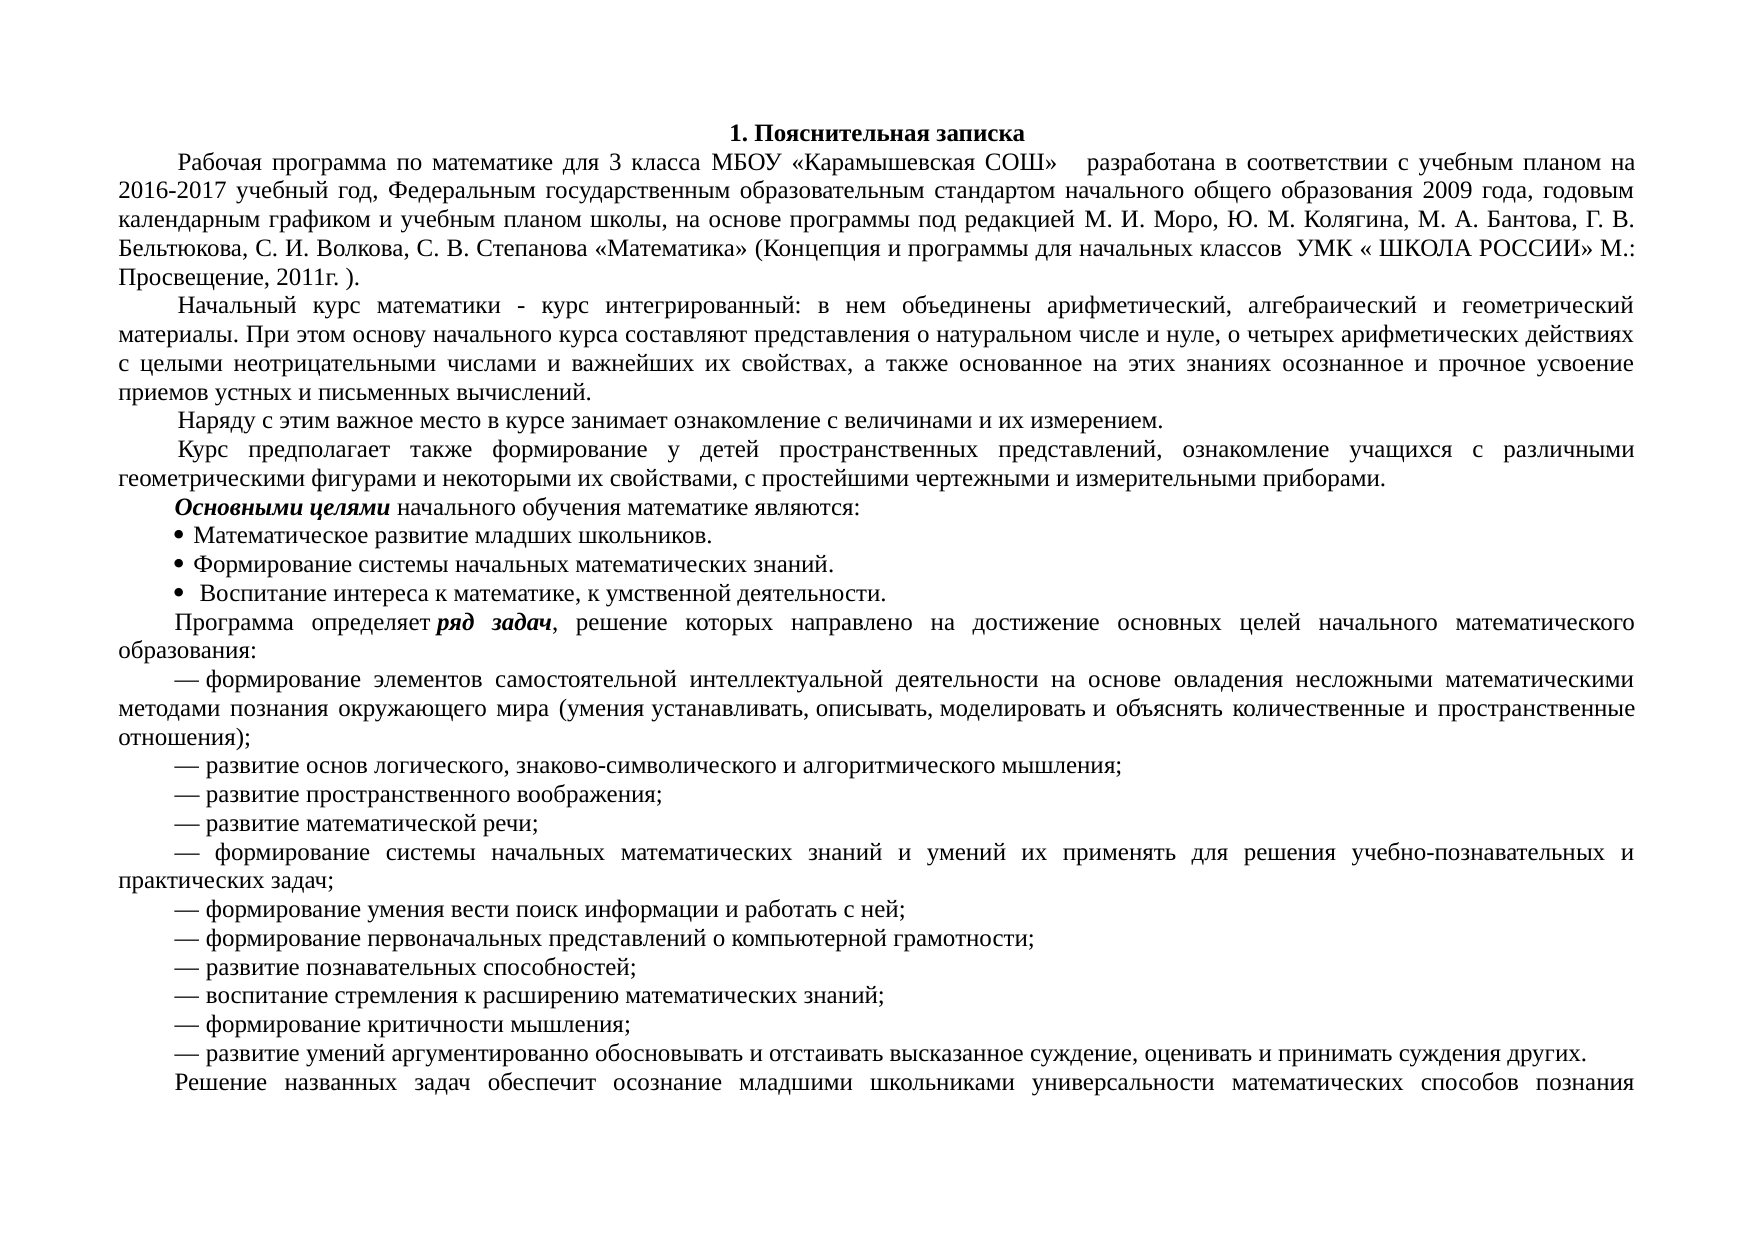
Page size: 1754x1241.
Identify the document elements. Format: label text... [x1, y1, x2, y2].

text 1. Пояснительная записка [118, 118, 1636, 147]
text Начальный курс математики - курс интегрированный: в нем объединены арифметический, алгебраический и геометрический материалы. При этом основу начального курса составляют представления о натуральном числе и нуле, о четырех арифметических действиях с целыми неотрицательными числами и важнейших их свойствах, а также основанное на этих знаниях осознанное и прочное усвоение приемов устных и письменных вычислений. [118, 291, 1636, 406]
text — развитие основ логического, знаково-символического и алгоритмического мышления; [118, 751, 1636, 779]
text — развитие умений аргументированно обосновывать и отстаивать высказанное суждение, оценивать и принимать суждения других. [118, 1038, 1636, 1067]
text Рабочая программа по математике для 3 класса МБОУ «Карамышевская СОШ» разработана в соответствии с учебным планом на 2016-2017 учебный год, Федеральным государственным образовательным стандартом начального общего образования 2009 года, годовым календарным графиком и учебным планом школы, на основе программы под редакцией М. И. Моро, Ю. М. Колягина, М. А. Бантова, Г. В. Бельтюкова, С. И. Волкова, С. В. Степанова «Математика» (Концепция и программы для начальных классов УМК « ШКОЛА РОССИИ» М.: Просвещение, 2011г. ). [118, 147, 1636, 291]
list Математическое развитие младших школьников. [118, 521, 1636, 549]
text — формирование первоначальных представлений о компьютерной грамотности; [118, 923, 1636, 952]
text — формирование критичности мышления; [118, 1009, 1636, 1038]
text — развитие познавательных способностей; [118, 952, 1636, 981]
text Наряду с этим важное место в курсе занимает ознакомление с величинами и их измерением. [118, 406, 1636, 434]
text Программа определяет ряд задач, решение которых направлено на достижение основных целей начального математического образования: [118, 607, 1636, 664]
text — формирование умения вести поиск информации и работать с ней; [118, 894, 1636, 923]
text — воспитание стремления к расширению математических знаний; [118, 981, 1636, 1009]
text — формирование элементов самостоятельной интеллектуальной деятельности на основе овладения несложными математическими методами познания окружающего мира (умения устанавливать, описывать, моделировать и объяснять количественные и пространственные отношения); [118, 664, 1636, 751]
text — развитие математической речи; [118, 808, 1636, 837]
text Курс предполагает также формирование у детей пространственных представлений, ознакомление учащихся с различными геометрическими фигурами и некоторыми их свойствами, с простейшими чертежными и измерительными приборами. [118, 434, 1636, 492]
text — формирование системы начальных математических знаний и умений их применять для решения учебно-познавательных и практических задач; [118, 837, 1636, 894]
list Воспитание интереса к математике, к умственной деятельности. [118, 578, 1636, 607]
text Решение названных задач обеспечит осознание младшими школьниками универсальности математических способов познания [118, 1067, 1636, 1096]
text Основными целями начального обучения математике являются: [118, 492, 1636, 521]
list Формирование системы начальных математических знаний. [118, 549, 1636, 578]
text — развитие пространственного воображения; [118, 779, 1636, 808]
